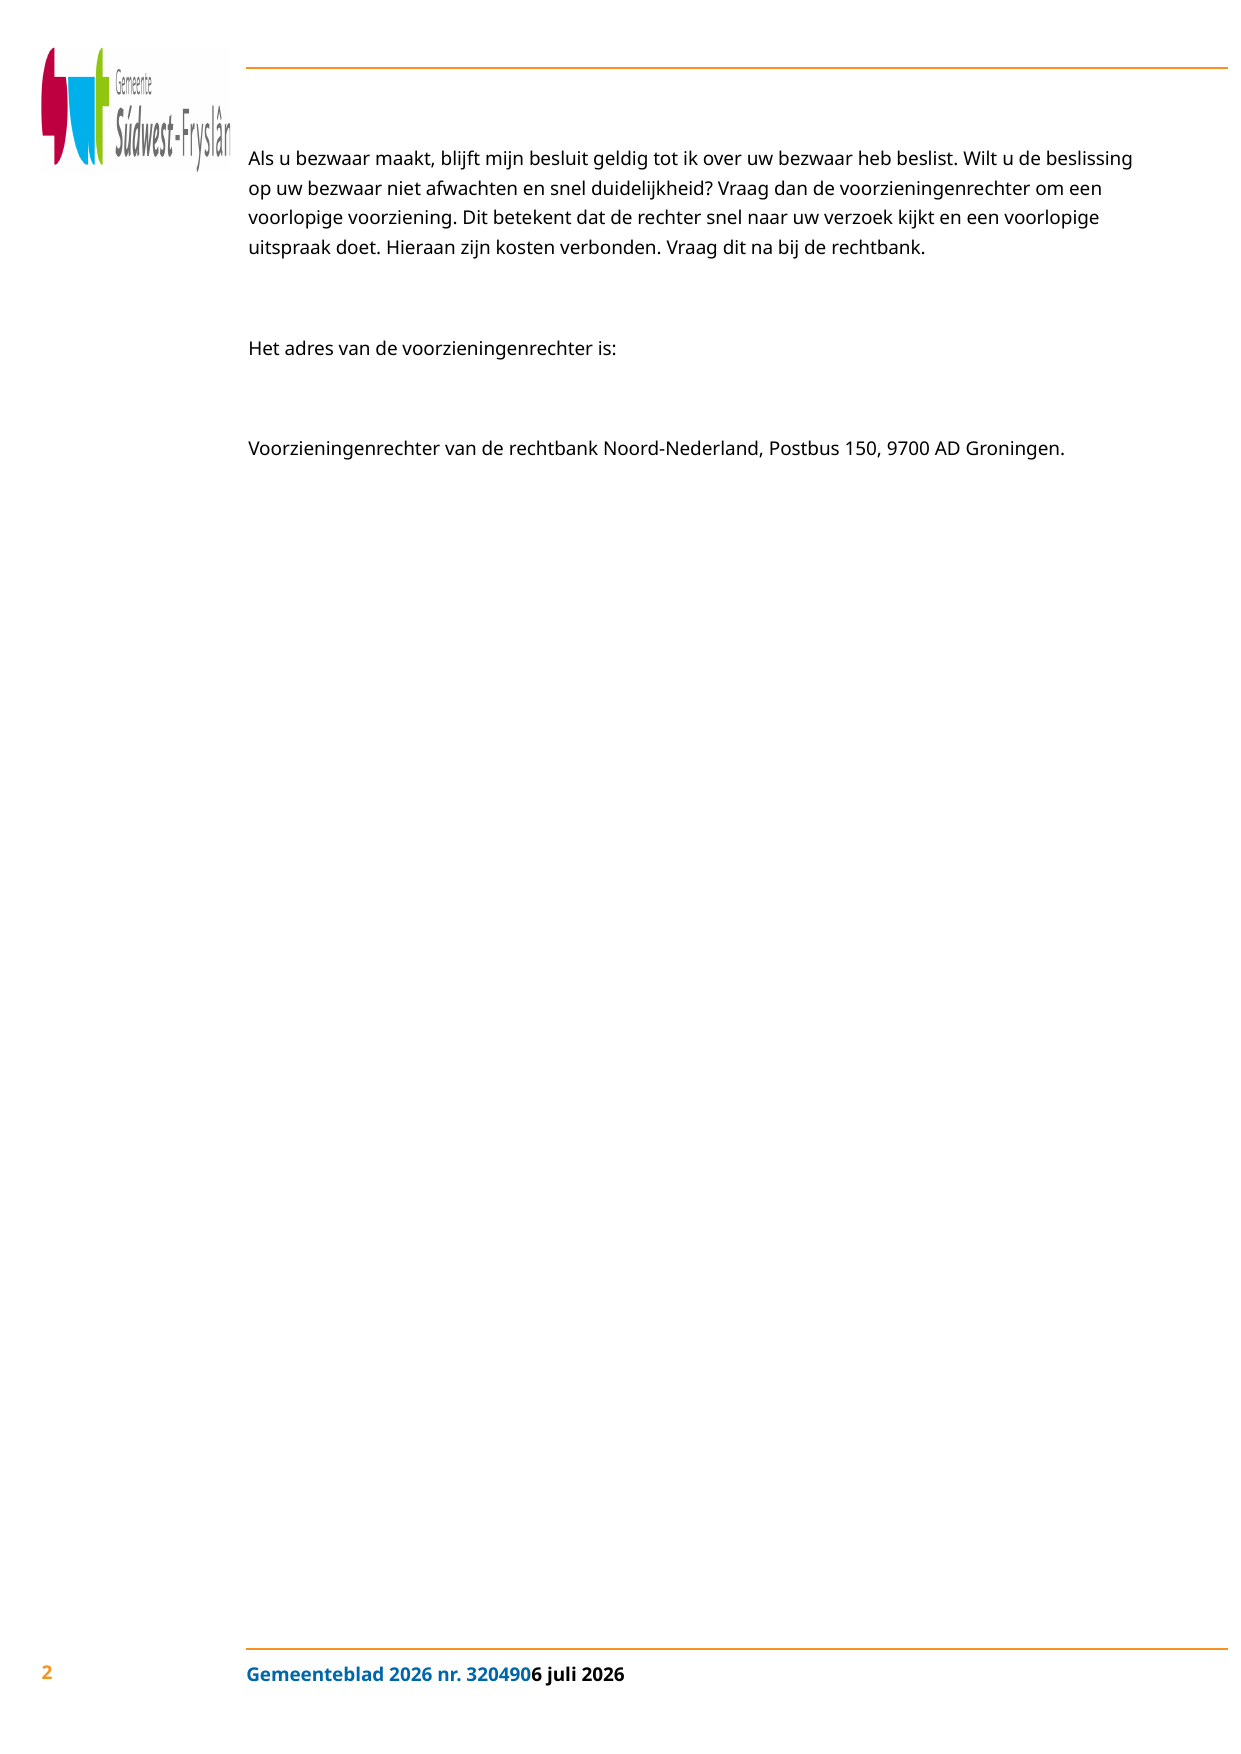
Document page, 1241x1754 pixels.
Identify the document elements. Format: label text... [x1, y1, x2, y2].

text Voorzieningenrechter van de rechtbank Noord-Nederland, Postbus 150, 9700 AD Groningen. [248, 436, 1152, 461]
picture [41, 47, 231, 172]
text Als u bezwaar maakt, blijft mijn besluit geldig tot ik over uw bezwaar heb beslist. Wilt u de beslissing op uw bezwaar niet afwachten en snel duidelijkheid? Vraag dan de voorzieningenrechter om een voorlopige voorziening. Dit betekent dat de rechter snel naar uw verzoek kijkt en een voorlopige uitspraak doet. Hieraan zijn kosten verbonden. Vraag dit na bij de rechtbank. [248, 145, 1152, 260]
text Het adres van de voorzieningenrechter is: [248, 335, 1152, 361]
